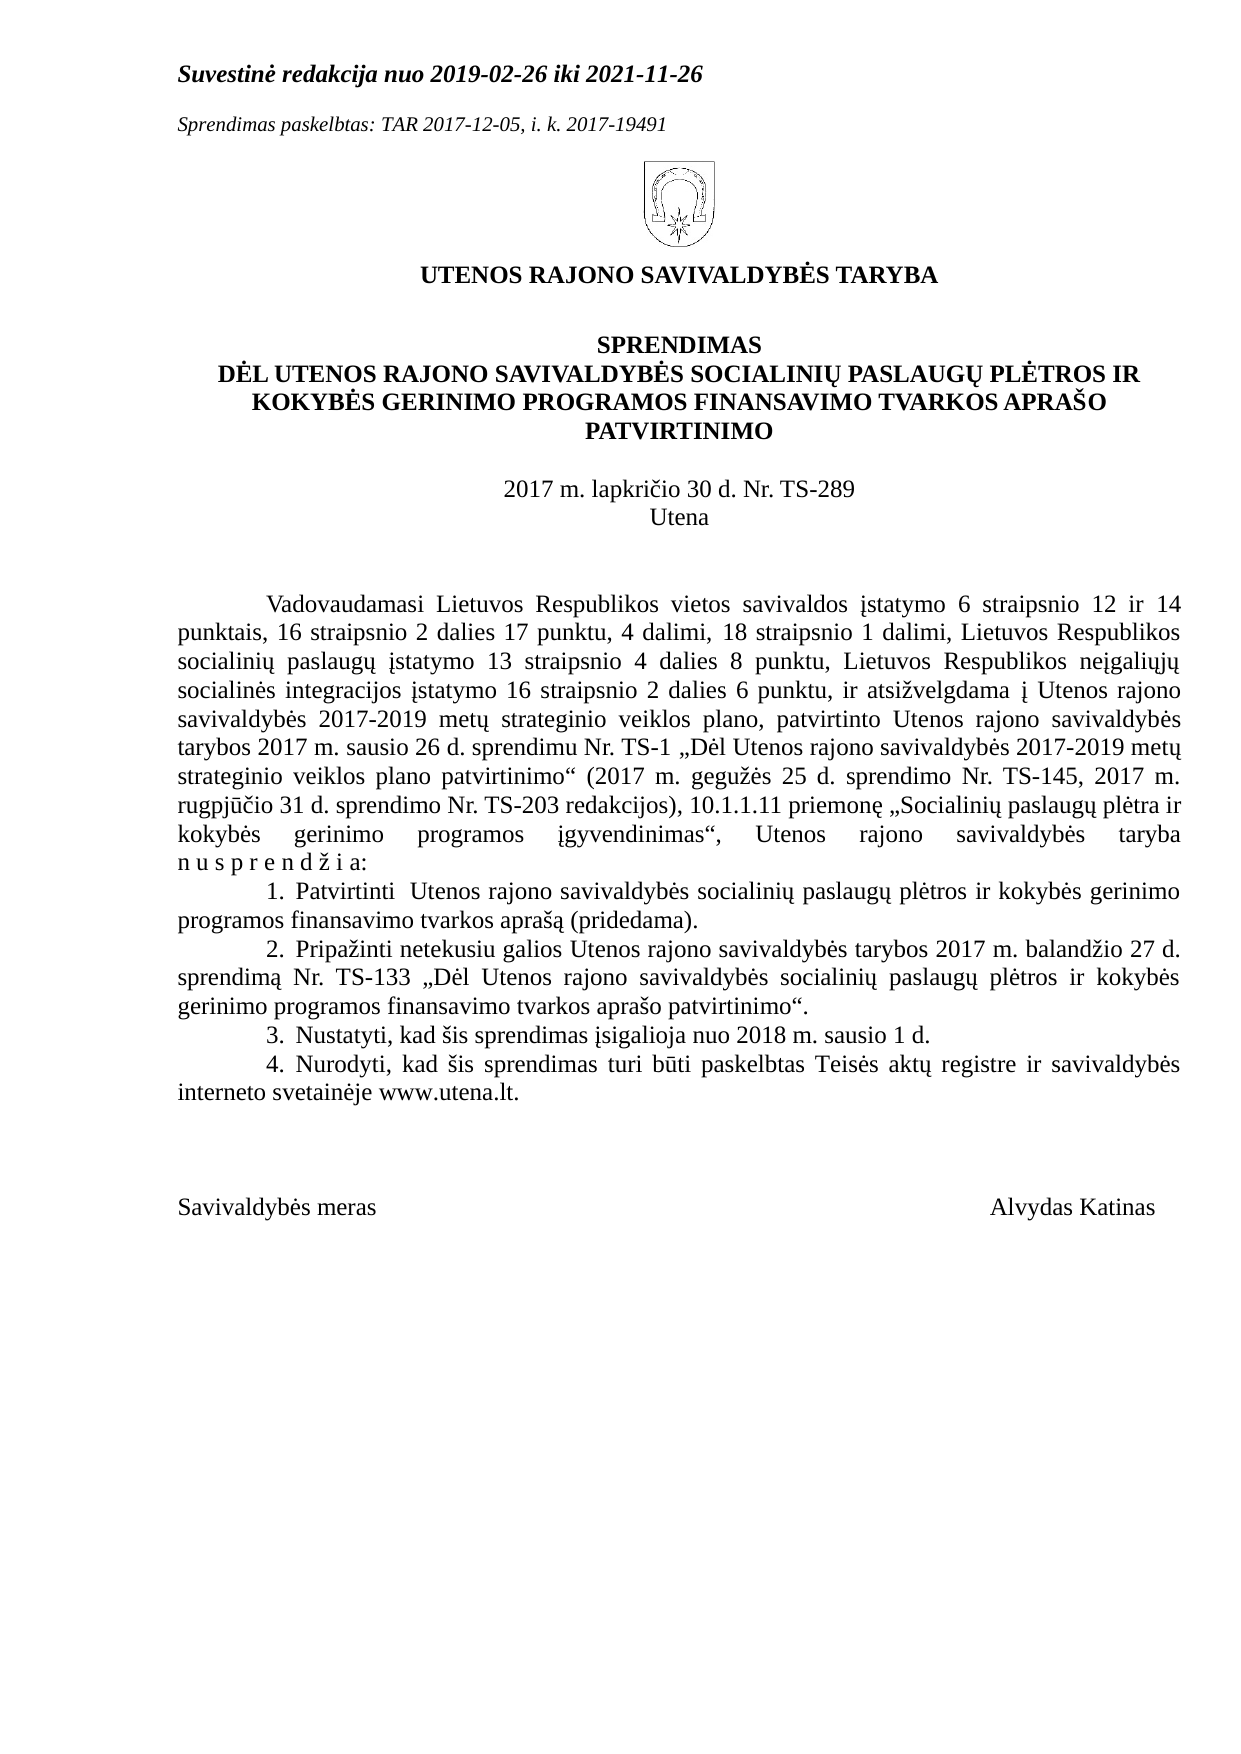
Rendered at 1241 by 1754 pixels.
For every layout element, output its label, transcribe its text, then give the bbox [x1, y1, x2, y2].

text Suvestinė redakcija nuo 2019-02-26 iki 2021-11-26 [177, 59, 1181, 88]
text Utena [177, 502, 1181, 531]
text Savivaldybės meras Alvydas Katinas [177, 1192, 1196, 1221]
text Sprendimas paskelbtas: TAR 2017-12-05, i. k. 2017-19491 [177, 112, 1181, 136]
text DĖL UTENOS RAJONO SAVIVALDYBĖS SOCIALINIŲ PASLAUGŲ PLĖTROS IR KOKYBĖS GERINIMO PROGRAMOS FINANSAVIMO TVARKOS APRAŠO PATVIRTINIMO [177, 359, 1181, 445]
text SPRENDIMAS [177, 330, 1181, 359]
text UTENOS RAJONO SAVIVALDYBĖS TARYBA [177, 261, 1181, 289]
text 3. Nustatyti, kad šis sprendimas įsigalioja nuo 2018 m. sausio 1 d. [177, 1020, 1181, 1049]
text 1. Patvirtinti Utenos rajono savivaldybės socialinių paslaugų plėtros ir kokybės gerinimo programos finansavimo tvarkos aprašą (pridedama). [177, 876, 1181, 934]
text 2017 m. lapkričio 30 d. Nr. TS-289 [177, 474, 1181, 502]
text Vadovaudamasi Lietuvos Respublikos vietos savivaldos įstatymo 6 straipsnio 12 ir 14 punktais, 16 straipsnio 2 dalies 17 punktu, 4 dalimi, 18 straipsnio 1 dalimi, Lietuvos Respublikos socialinių paslaugų įstatymo 13 straipsnio 4 dalies 8 punktu, Lietuvos Respublikos neįgaliųjų socialinės integracijos įstatymo 16 straipsnio 2 dalies 6 punktu, ir atsižvelgdama į Utenos rajono savivaldybės 2017-2019 metų strateginio veiklos plano, patvirtinto Utenos rajono savivaldybės tarybos 2017 m. sausio 26 d. sprendimu Nr. TS-1 „Dėl Utenos rajono savivaldybės 2017-2019 metų strateginio veiklos plano patvirtinimo“ (2017 m. gegužės 25 d. sprendimo Nr. TS-145, 2017 m. rugpjūčio 31 d. sprendimo Nr. TS-203 redakcijos), 10.1.1.11 priemonę „Socialinių paslaugų plėtra ir kokybės gerinimo programos įgyvendinimas“, Utenos rajono savivaldybės taryba nusprendžia: [177, 589, 1181, 876]
text 2. Pripažinti netekusiu galios Utenos rajono savivaldybės tarybos 2017 m. balandžio 27 d. sprendimą Nr. TS-133 „Dėl Utenos rajono savivaldybės socialinių paslaugų plėtros ir kokybės gerinimo programos finansavimo tvarkos aprašo patvirtinimo“. [177, 934, 1181, 1020]
text 4. Nurodyti, kad šis sprendimas turi būti paskelbtas Teisės aktų registre ir savivaldybės interneto svetainėje www.utena.lt. [177, 1049, 1181, 1106]
